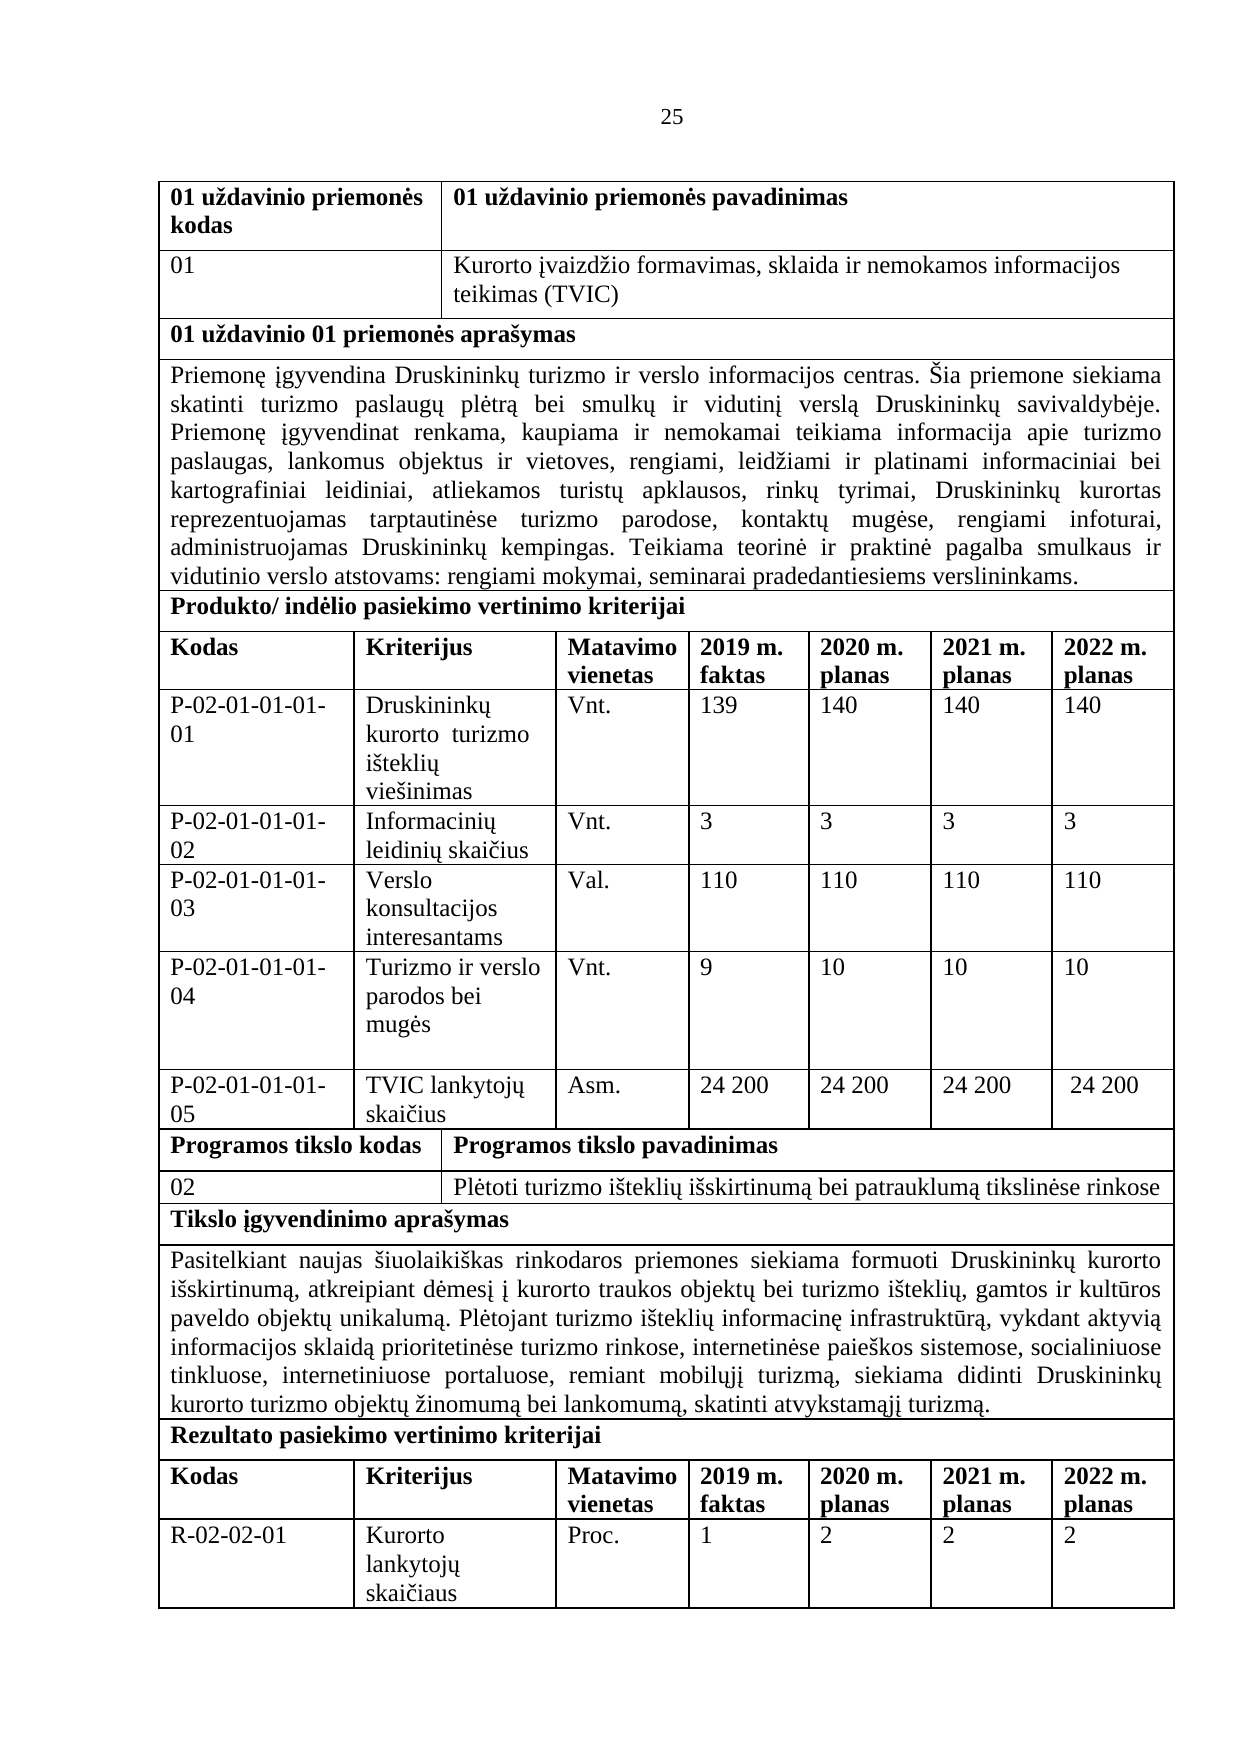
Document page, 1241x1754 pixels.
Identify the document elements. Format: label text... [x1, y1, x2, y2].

table_cell Matavimo vienetas [557, 1461, 688, 1518]
table_cell 2021 m. planas [932, 1461, 1051, 1518]
table_cell Kurorto įvaizdžio formavimas, sklaida ir nemokamos informacijos teikimas (TVIC) [442, 251, 1173, 318]
table_cell Verslo konsultacijos interesantams [355, 865, 555, 951]
table_cell 10 [810, 952, 930, 1069]
table_cell Programos tikslo kodas [160, 1130, 441, 1170]
table_cell 2 [932, 1520, 1051, 1607]
table_cell 01 uždavinio 01 priemonės aprašymas [160, 319, 1173, 359]
table_cell Rezultato pasiekimo vertinimo kriterijai [160, 1420, 1173, 1459]
table_cell P-02-01-01-01-02 [160, 806, 353, 864]
table_cell 110 [690, 865, 808, 951]
table_cell Proc. [557, 1520, 688, 1607]
table_cell 10 [1053, 952, 1173, 1069]
table_cell Kurorto lankytojų skaičiaus [355, 1520, 555, 1607]
table_cell Matavimo vienetas [557, 632, 688, 689]
table_cell 2019 m. faktas [690, 1461, 808, 1518]
table_cell Plėtoti turizmo išteklių išskirtinumą bei patrauklumą tikslinėse rinkose [442, 1172, 1173, 1203]
table_cell 140 [932, 690, 1051, 805]
table_cell 2021 m. planas [932, 632, 1051, 689]
table_cell R-02-02-01 [160, 1520, 353, 1607]
table_cell Kodas [160, 1461, 353, 1518]
table_cell Produkto/ indėlio pasiekimo vertinimo kriterijai [160, 591, 1173, 631]
table_cell Druskininkų kurorto turizmo išteklių viešinimas [355, 690, 555, 805]
table_cell P-02-01-01-01-04 [160, 952, 353, 1069]
table_cell P-02-01-01-01-05 [160, 1070, 353, 1128]
table_cell Kriterijus [355, 632, 555, 689]
table_cell 9 [690, 952, 808, 1069]
table_cell 2 [810, 1520, 930, 1607]
table_cell 10 [932, 952, 1051, 1069]
table_cell 2022 m. planas [1053, 1461, 1173, 1518]
table_cell 24 200 [810, 1070, 930, 1128]
table_cell Val. [557, 865, 688, 951]
table_cell 01 uždavinio priemonės kodas [160, 182, 441, 249]
table_cell Vnt. [557, 952, 688, 1069]
table_cell Vnt. [557, 806, 688, 864]
table_cell 01 [160, 251, 441, 318]
table_cell 2020 m. planas [810, 632, 930, 689]
table_cell 140 [1053, 690, 1173, 805]
table_cell 3 [932, 806, 1051, 864]
table_cell Kodas [160, 632, 353, 689]
table_cell 01 uždavinio priemonės pavadinimas [442, 182, 1173, 249]
table_cell 140 [810, 690, 930, 805]
table_cell 2019 m. faktas [690, 632, 808, 689]
table_cell 3 [690, 806, 808, 864]
table_cell Priemonę įgyvendina Druskininkų turizmo ir verslo informacijos centras. Šia priemone siekiama skatinti turizmo paslaugų plėtrą bei smulkų ir vidutinį verslą Druskininkų savivaldybėje. Priemonę įgyvendinat renkama, kaupiama ir nemokamai teikiama informacija apie turizmo paslaugas, lankomus objektus ir vietoves, rengiami, leidžiami ir platinami informaciniai bei kartografiniai leidiniai, atliekamos turistų apklausos, rinkų tyrimai, Druskininkų kurortas reprezentuojamas tarptautinėse turizmo parodose, kontaktų mugėse, rengiami infoturai, administruojamas Druskininkų kempingas. Teikiama teorinė ir praktinė pagalba smulkaus ir vidutinio verslo atstovams: rengiami mokymai, seminarai pradedantiesiems verslininkams. [160, 360, 1173, 590]
table_cell 110 [1053, 865, 1173, 951]
table_cell 24 200 [690, 1070, 808, 1128]
table_cell 02 [160, 1172, 441, 1203]
table_cell 110 [932, 865, 1051, 951]
table_cell 3 [1053, 806, 1173, 864]
table_cell 24 200 [1053, 1070, 1173, 1128]
table_cell Vnt. [557, 690, 688, 805]
table_cell Tikslo įgyvendinimo aprašymas [160, 1204, 1173, 1243]
table_cell Programos tikslo pavadinimas [442, 1130, 1173, 1170]
table_cell TVIC lankytojų skaičius [355, 1070, 555, 1128]
table_cell 110 [810, 865, 930, 951]
table_cell 2022 m. planas [1053, 632, 1173, 689]
table_cell 139 [690, 690, 808, 805]
table_cell Pasitelkiant naujas šiuolaikiškas rinkodaros priemones siekiama formuoti Druskininkų kurorto išskirtinumą, atkreipiant dėmesį į kurorto traukos objektų bei turizmo išteklių, gamtos ir kultūros paveldo objektų unikalumą. Plėtojant turizmo išteklių informacinę infrastruktūrą, vykdant aktyvią informacijos sklaidą prioritetinėse turizmo rinkose, internetinėse paieškos sistemose, socialiniuose tinkluose, internetiniuose portaluose, remiant mobilųjį turizmą, siekiama didinti Druskininkų kurorto turizmo objektų žinomumą bei lankomumą, skatinti atvykstamąjį turizmą. [160, 1246, 1173, 1418]
table_cell P-02-01-01-01-03 [160, 865, 353, 951]
table_cell Kriterijus [355, 1461, 555, 1518]
table_cell 2020 m. planas [810, 1461, 930, 1518]
table_cell 2 [1053, 1520, 1173, 1607]
table_cell P-02-01-01-01-01 [160, 690, 353, 805]
table_cell 3 [810, 806, 930, 864]
table_cell Informacinių leidinių skaičius [355, 806, 555, 864]
table_cell 1 [690, 1520, 808, 1607]
table_cell Turizmo ir verslo parodos bei mugės [355, 952, 555, 1069]
table_cell Asm. [557, 1070, 688, 1128]
table_cell 24 200 [932, 1070, 1051, 1128]
